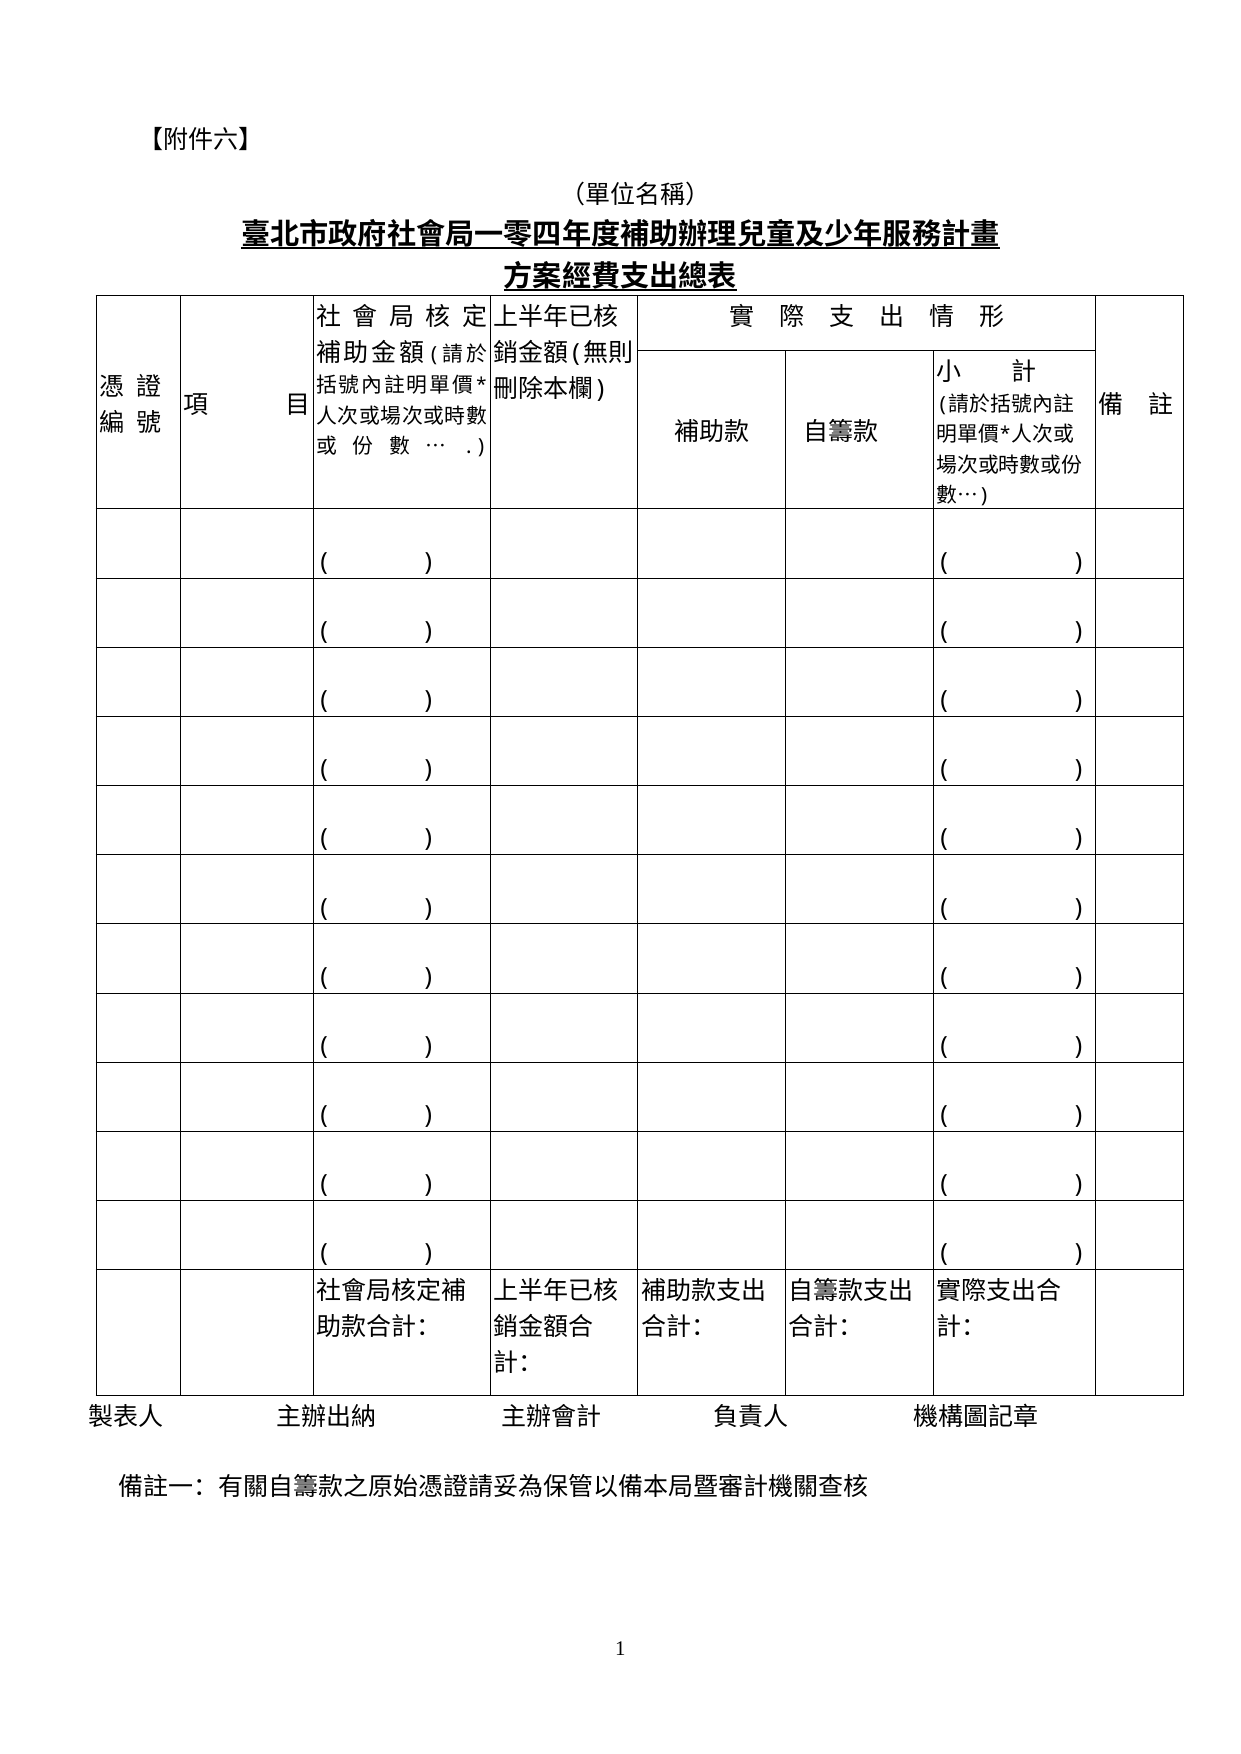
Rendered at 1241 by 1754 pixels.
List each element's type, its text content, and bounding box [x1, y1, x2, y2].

table_cell [181, 1201, 313, 1269]
table_cell ( ) [934, 994, 1095, 1062]
table_cell [97, 1132, 180, 1200]
table_cell ( ) [934, 924, 1095, 992]
table_cell [786, 509, 933, 577]
table_cell [638, 1201, 785, 1269]
table_cell [1096, 994, 1183, 1062]
table_cell 自籌款支出合計： [786, 1270, 933, 1395]
table_cell [786, 1063, 933, 1131]
table_cell [97, 717, 180, 785]
table_cell [97, 1270, 180, 1395]
table_cell [1096, 1201, 1183, 1269]
text 備註一：有關自籌款之原始憑證請妥為保管以備本局暨審計機關查核 [118, 1466, 1122, 1503]
table_cell [181, 786, 313, 854]
table_cell [181, 1132, 313, 1200]
table_cell ( ) [934, 509, 1095, 577]
table_cell [638, 717, 785, 785]
table_cell 補助款支出合計： [638, 1270, 785, 1395]
text 臺北市政府社會局一零四年度補助辦理兒童及少年服務計畫 [118, 211, 1122, 253]
table_cell [97, 855, 180, 923]
table_cell [491, 1132, 637, 1200]
table_cell [638, 579, 785, 647]
table_cell [491, 786, 637, 854]
text 製表人 主辦出納 主辦會計 負責人 機構圖記章 [89, 1396, 1122, 1432]
table_cell ( ) [314, 648, 490, 716]
table_cell [97, 1063, 180, 1131]
table_cell [97, 509, 180, 577]
table_cell 社會局核定補助款合計： [314, 1270, 490, 1395]
table_cell [638, 786, 785, 854]
table_cell [97, 648, 180, 716]
table_cell ( ) [314, 855, 490, 923]
table_cell [491, 579, 637, 647]
table_cell 小 計 (請於括號內註明單價*人次或場次或時數或份數…) [934, 351, 1095, 508]
table_cell [786, 786, 933, 854]
table_cell [97, 924, 180, 992]
table_cell [786, 855, 933, 923]
table_header 備 註 [1096, 296, 1183, 508]
table_cell [1096, 579, 1183, 647]
table_cell [638, 648, 785, 716]
table_cell ( ) [934, 1132, 1095, 1200]
table_cell 實際支出合計： [934, 1270, 1095, 1395]
table_cell [638, 509, 785, 577]
table_cell ( ) [314, 1132, 490, 1200]
table_cell [97, 994, 180, 1062]
table_cell [491, 1063, 637, 1131]
table_cell [491, 717, 637, 785]
table_cell [97, 579, 180, 647]
table_cell [786, 1132, 933, 1200]
table_cell ( ) [934, 1063, 1095, 1131]
table_cell [181, 855, 313, 923]
table_cell [181, 648, 313, 716]
table_cell [181, 924, 313, 992]
table_cell ( ) [314, 579, 490, 647]
table_cell [1096, 786, 1183, 854]
table_cell [638, 1063, 785, 1131]
table_cell [181, 579, 313, 647]
table_cell [181, 1270, 313, 1395]
table_cell [786, 924, 933, 992]
table_cell ( ) [934, 855, 1095, 923]
table_header 社會局核定 補助金額(請於括號內註明單價*人次或場次或時數或份數….) [314, 296, 490, 508]
table_cell 上半年已核銷金額合計： [491, 1270, 637, 1395]
table_cell [786, 648, 933, 716]
table_cell ( ) [314, 1201, 490, 1269]
table_cell ( ) [934, 648, 1095, 716]
table_cell [181, 509, 313, 577]
table_cell [491, 509, 637, 577]
table_cell [491, 994, 637, 1062]
table_cell [1096, 924, 1183, 992]
table_cell [491, 648, 637, 716]
table_cell ( ) [934, 717, 1095, 785]
table_cell [491, 1201, 637, 1269]
table_cell ( ) [314, 786, 490, 854]
table_cell ( ) [934, 579, 1095, 647]
table_cell ( ) [934, 786, 1095, 854]
table_cell [638, 924, 785, 992]
table_cell [786, 579, 933, 647]
table_cell 補助款 [638, 351, 785, 508]
table_header 實 際 支 出 情 形 [638, 296, 1095, 350]
table_cell ( ) [314, 509, 490, 577]
table_cell [491, 924, 637, 992]
table_cell [181, 717, 313, 785]
table_cell ( ) [314, 717, 490, 785]
table_cell [1096, 1270, 1183, 1395]
table_cell [1096, 509, 1183, 577]
table_cell [638, 1132, 785, 1200]
table_cell [491, 855, 637, 923]
table_cell [1096, 1063, 1183, 1131]
table_header 項目 [181, 296, 313, 508]
table_cell [1096, 717, 1183, 785]
table_cell [1096, 1132, 1183, 1200]
table_cell [181, 1063, 313, 1131]
table_header 上半年已核銷金額(無則刪除本欄) [491, 296, 637, 508]
text 【附件六】 [121, 118, 1122, 156]
table_cell [97, 786, 180, 854]
table_header 憑 證編 號 [97, 296, 180, 508]
table_cell ( ) [314, 1063, 490, 1131]
table_cell 自籌款 [786, 351, 933, 508]
table_cell ( ) [314, 994, 490, 1062]
table_cell [1096, 855, 1183, 923]
table_cell [638, 994, 785, 1062]
table_cell ( ) [934, 1201, 1095, 1269]
table_cell [786, 717, 933, 785]
table_cell [786, 1201, 933, 1269]
text 方案經費支出總表 [118, 253, 1122, 295]
text （單位名稱） [118, 174, 1122, 211]
table_cell [181, 994, 313, 1062]
table_cell ( ) [314, 924, 490, 992]
table_cell [638, 855, 785, 923]
table_cell [786, 994, 933, 1062]
table_cell [97, 1201, 180, 1269]
table_cell [1096, 648, 1183, 716]
